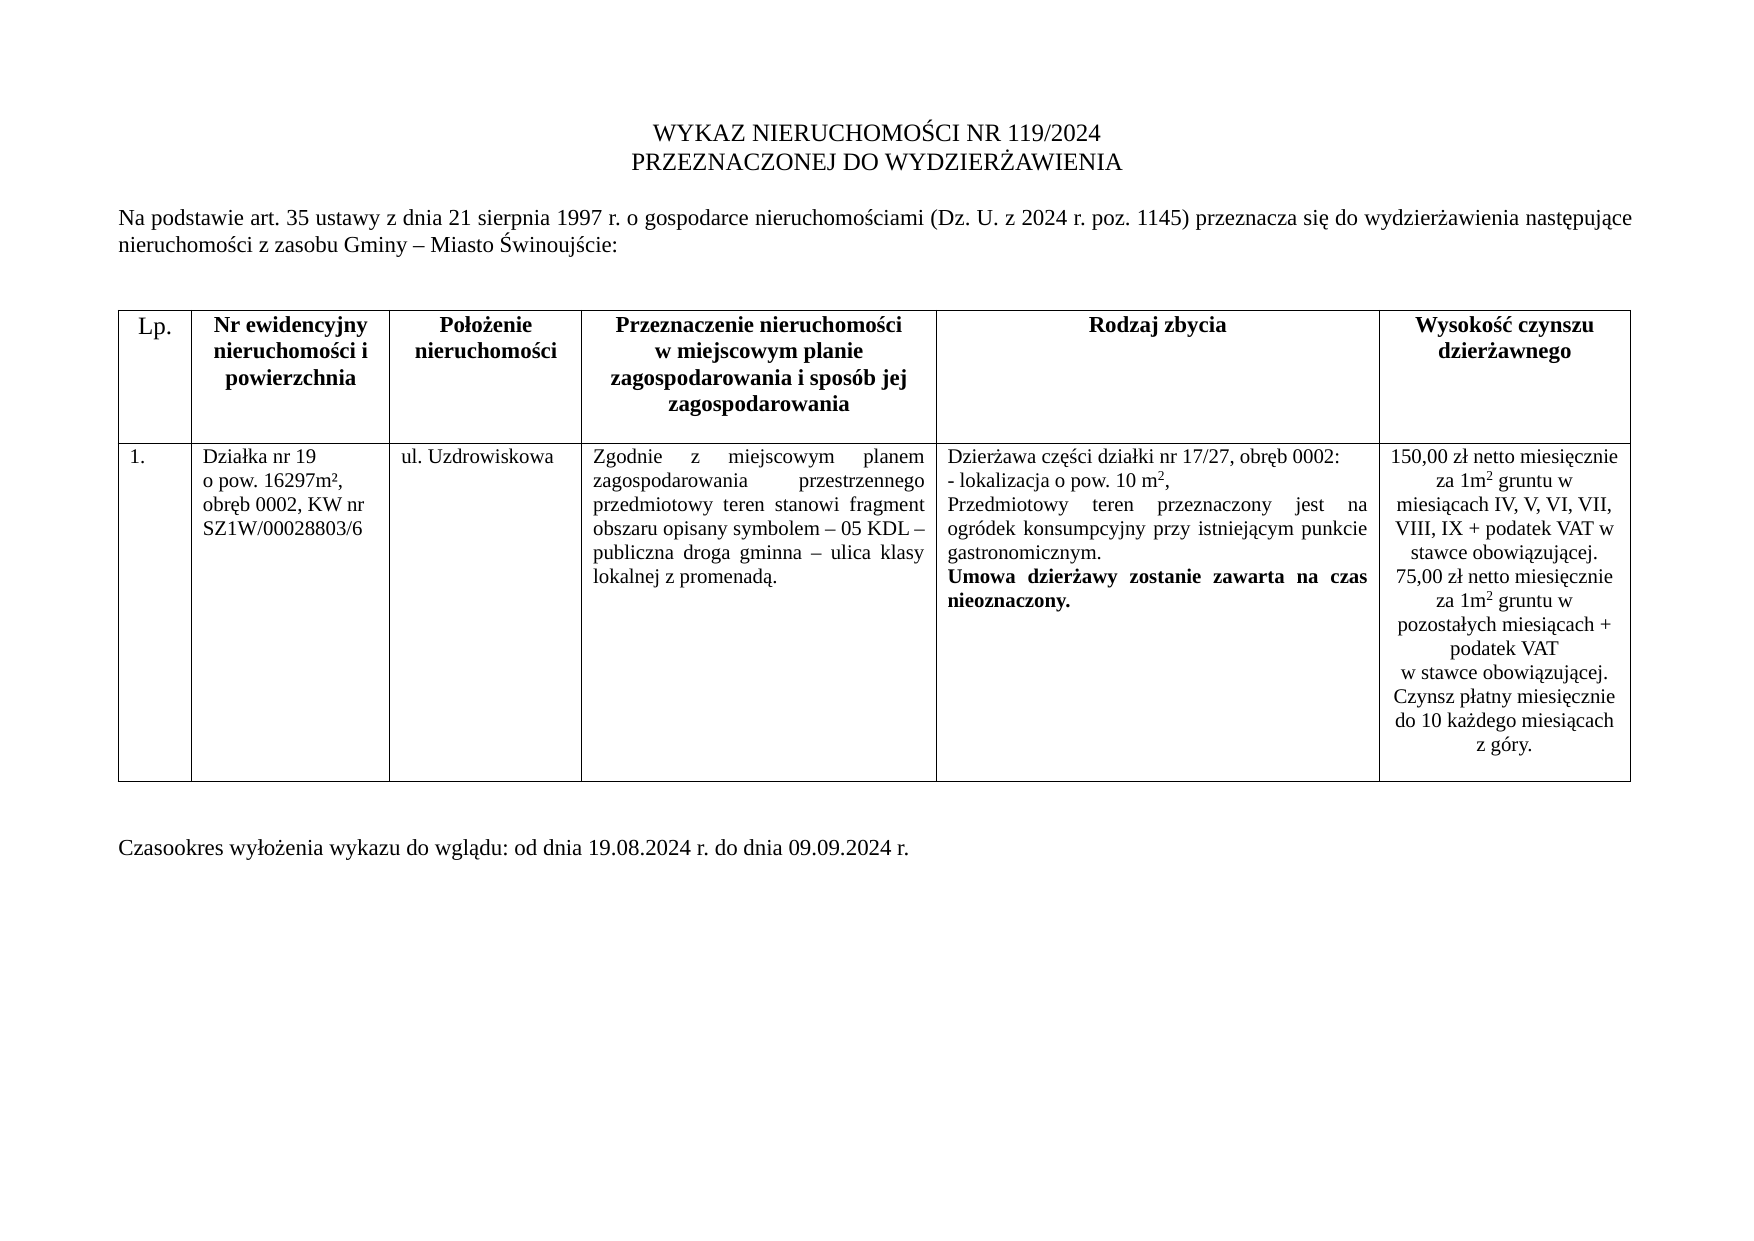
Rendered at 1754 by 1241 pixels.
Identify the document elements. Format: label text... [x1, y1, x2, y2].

table_header Lp. [119, 311, 191, 443]
text Czasookres wyłożenia wykazu do wglądu: od dnia 19.08.2024 r. do dnia 09.09.2024 r. [118, 834, 1636, 861]
table_cell 1. [119, 444, 191, 781]
table_header Wysokość czynszu dzierżawnego [1380, 311, 1630, 443]
table_cell Działka nr 19 o pow. 16297m², obręb 0002, KW nr SZ1W/00028803/6 [192, 444, 389, 781]
table_cell Dzierżawa części działki nr 17/27, obręb 0002: - lokalizacja o pow. 10 m2, Przedmiotowy teren przeznaczony jest na ogródek konsumpcyjny przy istniejącym punkcie gastronomicznym. Umowa dzierżawy zostanie zawarta na czas nieoznaczony. [937, 444, 1379, 781]
text Na podstawie art. 35 ustawy z dnia 21 sierpnia 1997 r. o gospodarce nieruchomościami (Dz. U. z 2024 r. poz. 1145) przeznacza się do wydzierżawienia następujące nieruchomości z zasobu Gminy – Miasto Świnoujście: [118, 204, 1636, 257]
table_header Przeznaczenie nieruchomości w miejscowym planie zagospodarowania i sposób jej zagospodarowania [582, 311, 936, 443]
table_cell Zgodnie z miejscowym planem zagospodarowania przestrzennego przedmiotowy teren stanowi fragment obszaru opisany symbolem – 05 KDL – publiczna droga gminna – ulica klasy lokalnej z promenadą. [582, 444, 936, 781]
table_header Rodzaj zbycia [937, 311, 1379, 443]
table_header Nr ewidencyjny nieruchomości i powierzchnia [192, 311, 389, 443]
table_cell ul. Uzdrowiskowa [390, 444, 581, 781]
text WYKAZ NIERUCHOMOŚCI NR 119/2024 [118, 118, 1636, 147]
table_header Położenie nieruchomości [390, 311, 581, 443]
table_cell 150,00 zł netto miesięcznie za 1m2 gruntu w miesiącach IV, V, VI, VII, VIII, IX + podatek VAT w stawce obowiązującej. 75,00 zł netto miesięcznie za 1m2 gruntu w pozostałych miesiącach + podatek VAT w stawce obowiązującej. Czynsz płatny miesięcznie do 10 każdego miesiącach z góry. [1380, 444, 1630, 781]
text PRZEZNACZONEJ DO WYDZIERŻAWIENIA [118, 147, 1636, 176]
